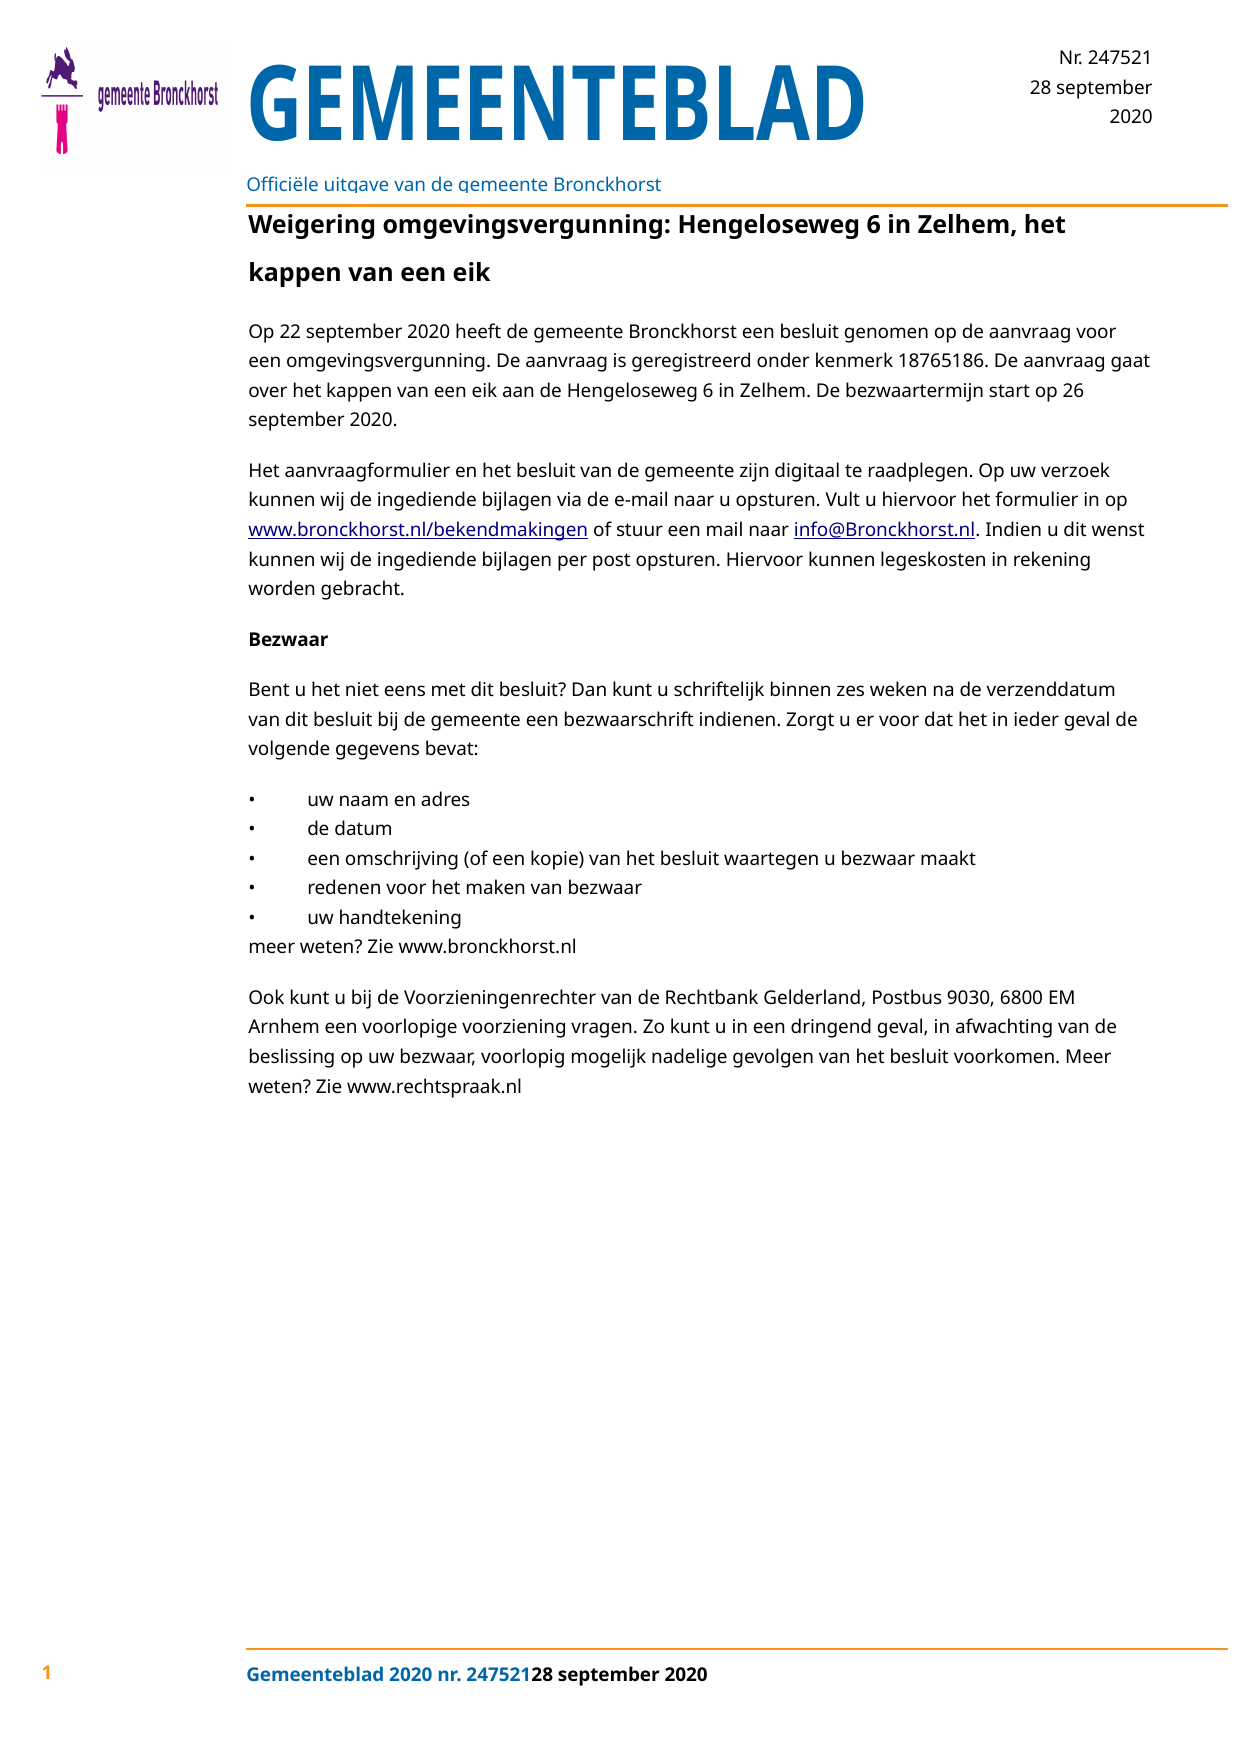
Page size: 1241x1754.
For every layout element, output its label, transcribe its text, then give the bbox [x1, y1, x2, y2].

text Op 22 september 2020 heeft de gemeente Bronckhorst een besluit genomen op de aanvraag voor een omgevingsvergunning. De aanvraag is geregistreerd onder kenmerk 18765186. De aanvraag gaat over het kappen van een eik aan de Hengeloseweg 6 in Zelhem. De bezwaartermijn start op 26 september 2020. [248, 318, 1152, 432]
text Weigering omgevingsvergunning: Hengeloseweg 6 in Zelhem, het kappen van een eik [248, 207, 1152, 288]
text Bezwaar [248, 626, 1152, 652]
text Ook kunt u bij de Voorzieningenrechter van de Rechtbank Gelderland, Postbus 9030, 6800 EM Arnhem een voorlopige voorziening vragen. Zo kunt u in een dringend geval, in afwachting van de beslissing op uw bezwaar, voorlopig mogelijk nadelige gevolgen van het besluit voorkomen. Meer weten? Zie www.rechtspraak.nl [248, 984, 1152, 1099]
text meer weten? Zie www.bronckhorst.nl [248, 934, 1152, 959]
list de datum [248, 815, 1152, 841]
list een omschrijving (of een kopie) van het besluit waartegen u bezwaar maakt [248, 845, 1152, 871]
text Het aanvraagformulier en het besluit van de gemeente zijn digitaal te raadplegen. Op uw verzoek kunnen wij de ingediende bijlagen via de e-mail naar u opsturen. Vult u hiervoor het formulier in op www.bronckhorst.nl/bekendmakingen of stuur een mail naar info@Bronckhorst.nl. Indien u dit wenst kunnen wij de ingediende bijlagen per post opsturen. Hiervoor kunnen legeskosten in rekening worden gebracht. [248, 457, 1152, 601]
list uw naam en adres [248, 786, 1152, 812]
picture [41, 47, 231, 172]
list uw handtekening [248, 904, 1152, 930]
text Bent u het niet eens met dit besluit? Dan kunt u schriftelijk binnen zes weken na de verzenddatum van dit besluit bij de gemeente een bezwaarschrift indienen. Zorgt u er voor dat het in ieder geval de volgende gegevens bevat: [248, 676, 1152, 761]
list redenen voor het maken van bezwaar [248, 874, 1152, 900]
